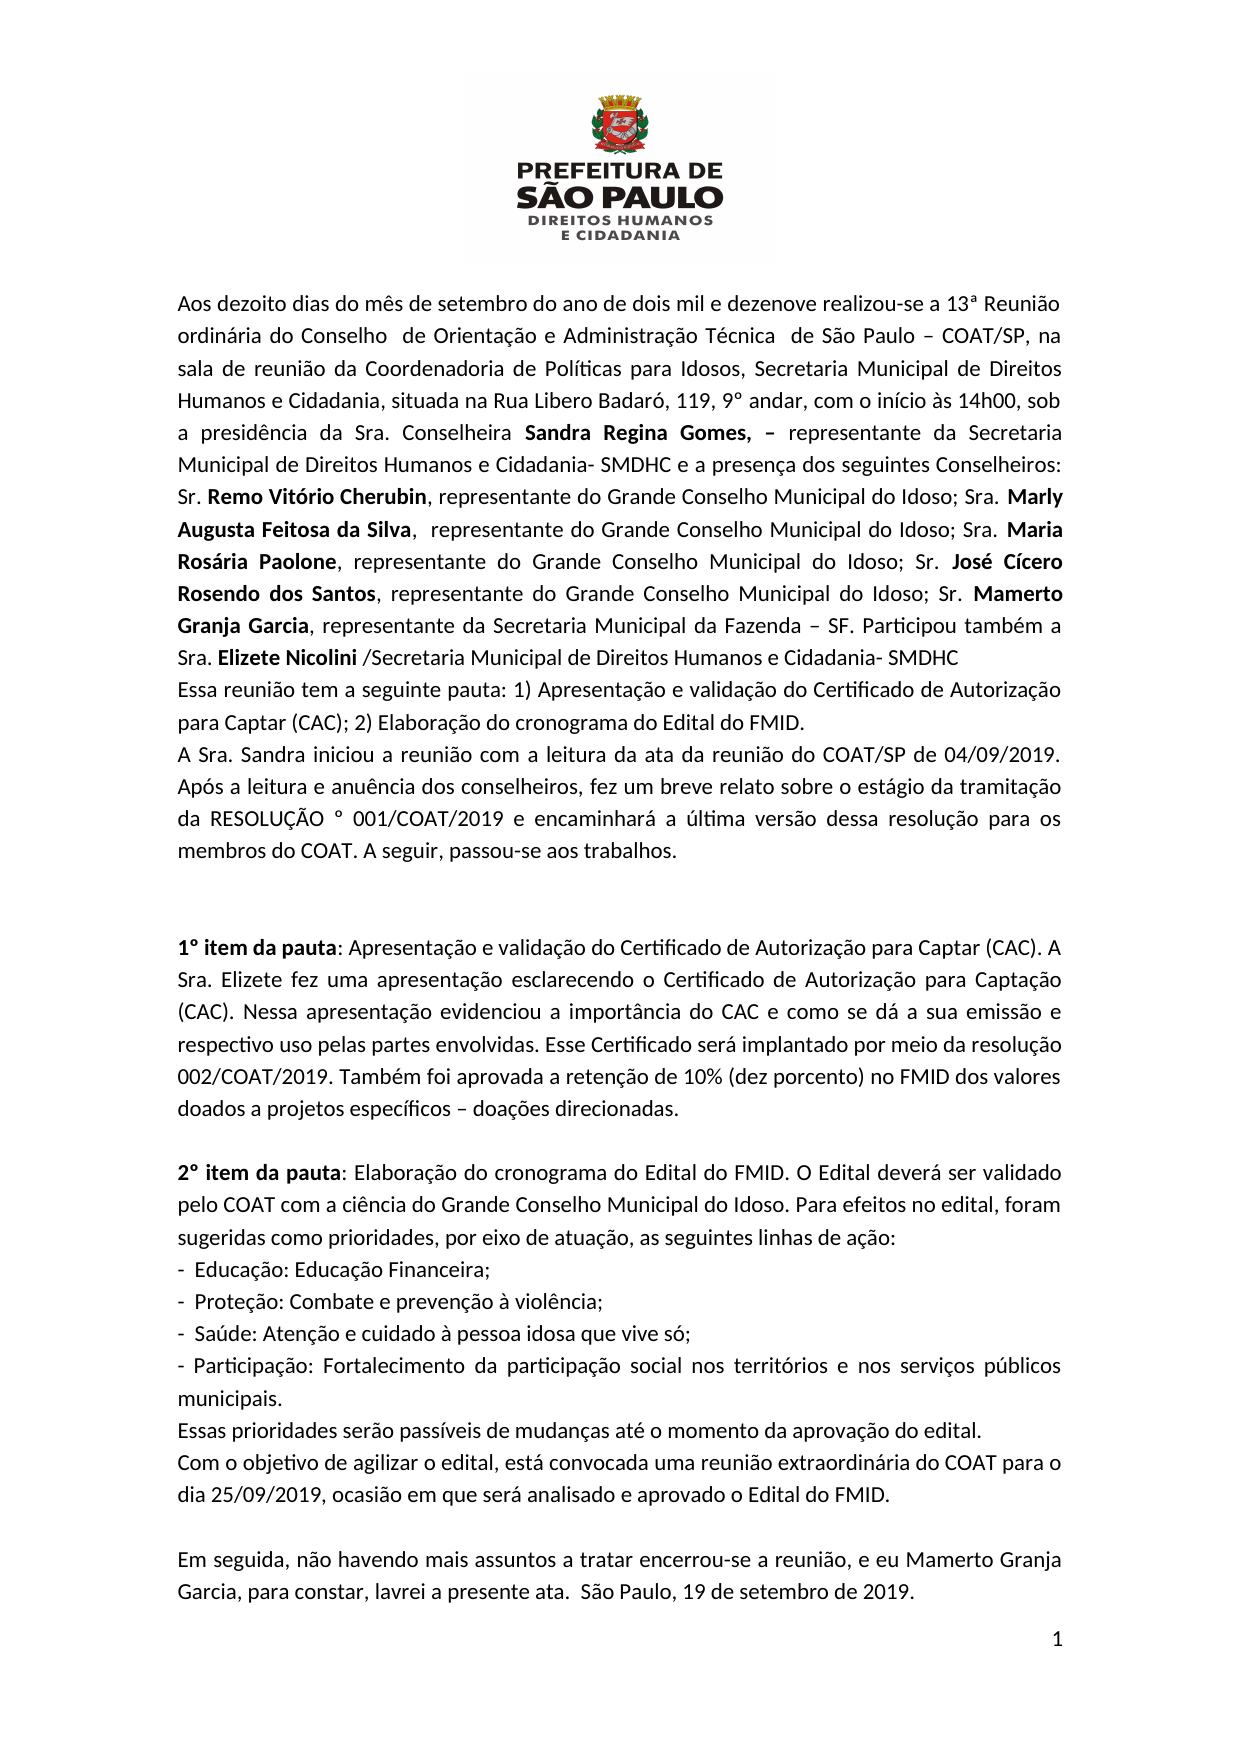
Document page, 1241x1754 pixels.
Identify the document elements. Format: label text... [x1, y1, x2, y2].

text Em seguida, não havendo mais assuntos a tratar encerrou-se a reunião, e eu Mamerto Granja Garcia, para constar, lavrei a presente ata. São Paulo, 19 de setembro de 2019. [177, 1545, 1063, 1605]
text Essa reunião tem a seguinte pauta: 1) Apresentação e validação do Certificado de Autorização para Captar (CAC); 2) Elaboração do cronograma do Edital do FMID. [177, 676, 1063, 736]
picture [465, 73, 775, 262]
text Aos dezoito dias do mês de setembro do ano de dois mil e dezenove realizou-se a 13ª Reunião ordinária do Conselho de Orientação e Administração Técnica de São Paulo – COAT/SP, na sala de reunião da Coordenadoria de Políticas para Idosos, Secretaria Municipal de Direitos Humanos e Cidadania, situada na Rua Libero Badaró, 119, 9º andar, com o início às 14h00, sob a presidência da Sra. Conselheira Sandra Regina Gomes, – representante da Secretaria Municipal de Direitos Humanos e Cidadania- SMDHC e a presença dos seguintes Conselheiros: Sr. Remo Vitório Cherubin, representante do Grande Conselho Municipal do Idoso; Sra. Marly Augusta Feitosa da Silva, representante do Grande Conselho Municipal do Idoso; Sra. Maria Rosária Paolone, representante do Grande Conselho Municipal do Idoso; Sr. José Cícero Rosendo dos Santos, representante do Grande Conselho Municipal do Idoso; Sr. Mamerto Granja Garcia, representante da Secretaria Municipal da Fazenda – SF. Participou também a Sra. Elizete Nicolini /Secretaria Municipal de Direitos Humanos e Cidadania- SMDHC [177, 289, 1063, 671]
text - Proteção: Combate e prevenção à violência; [177, 1287, 1063, 1315]
text Essas prioridades serão passíveis de mudanças até o momento da aprovação do edital. [177, 1416, 1063, 1444]
text A Sra. Sandra iniciou a reunião com a leitura da ata da reunião do COAT/SP de 04/09/2019. Após a leitura e anuência dos conselheiros, fez um breve relato sobre o estágio da tramitação da RESOLUÇÃO º 001/COAT/2019 e encaminhará a última versão dessa resolução para os membros do COAT. A seguir, passou-se aos trabalhos. [177, 740, 1063, 864]
text - Participação: Fortalecimento da participação social nos territórios e nos serviços públicos municipais. [177, 1352, 1063, 1412]
text - Educação: Educação Financeira; [177, 1255, 1063, 1283]
text 1º item da pauta: Apresentação e validação do Certificado de Autorização para Captar (CAC). A Sra. Elizete fez uma apresentação esclarecendo o Certificado de Autorização para Captação (CAC). Nessa apresentação evidenciou a importância do CAC e como se dá a sua emissão e respectivo uso pelas partes envolvidas. Esse Certificado será implantado por meio da resolução 002/COAT/2019. Também foi aprovada a retenção de 10% (dez porcento) no FMID dos valores doados a projetos específicos – doações direcionadas. [177, 933, 1063, 1122]
text 2º item da pauta: Elaboração do cronograma do Edital do FMID. O Edital deverá ser validado pelo COAT com a ciência do Grande Conselho Municipal do Idoso. Para efeitos no edital, foram sugeridas como prioridades, por eixo de atuação, as seguintes linhas de ação: [177, 1158, 1063, 1251]
text Com o objetivo de agilizar o edital, está convocada uma reunião extraordinária do COAT para o dia 25/09/2019, ocasião em que será analisado e aprovado o Edital do FMID. [177, 1448, 1063, 1508]
text - Saúde: Atenção e cuidado à pessoa idosa que vive só; [177, 1319, 1063, 1347]
